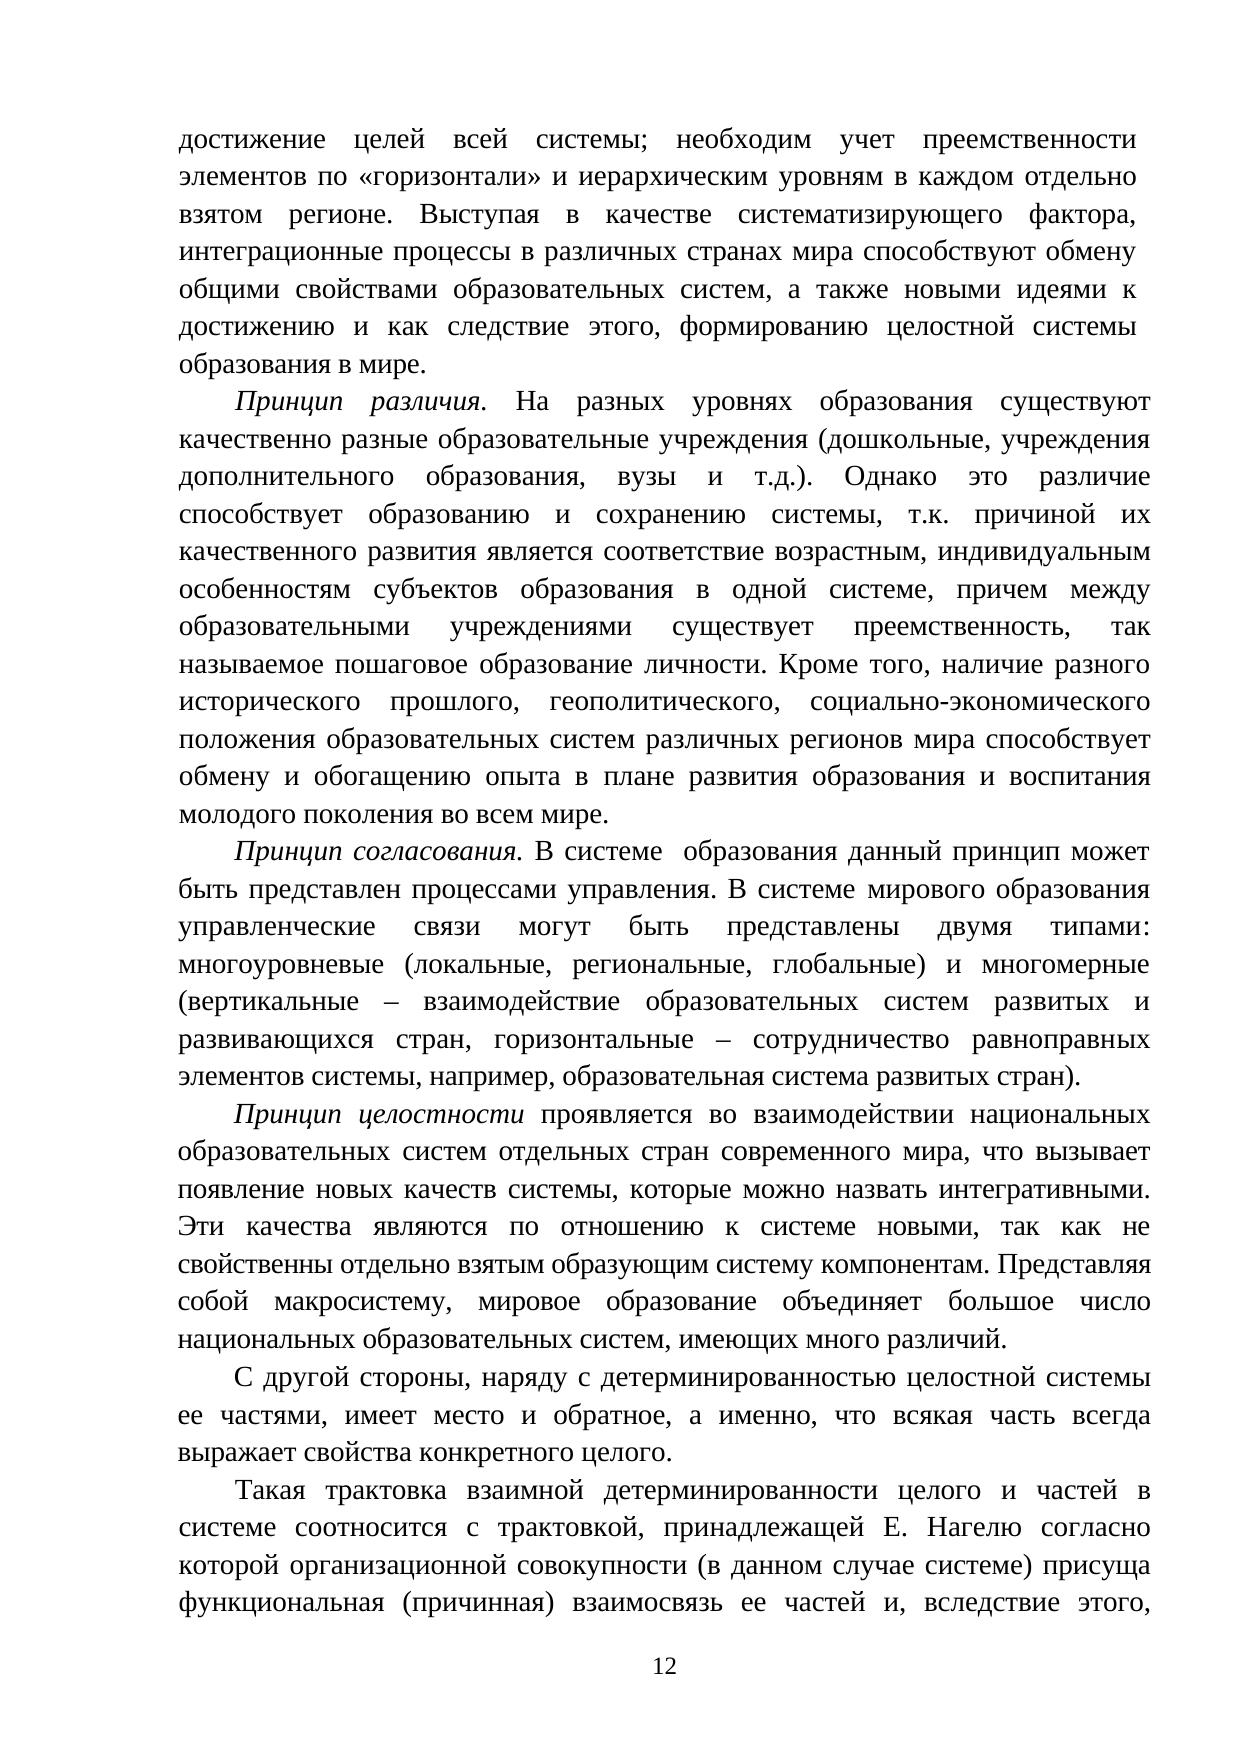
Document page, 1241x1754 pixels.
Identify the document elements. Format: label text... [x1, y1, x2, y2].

text Принцип целостности проявляется во взаимодействии национальных образовательных систем отдельных стран современного мира, что вызывает появление новых качеств системы, которые можно назвать интегративными. Эти качества являются по отношению к системе новыми, так как не свойственны отдельно взятым образующим систему компонентам. Представляя собой макросистему, мировое образование объединяет большое число национальных образовательных систем, имеющих много различий. [177, 1093, 1151, 1356]
text Принцип различия. На разных уровнях образования существуют качественно разные образовательные учреждения (дошкольные, учреждения дополнительного образования, вузы и т.д.). Однако это различие способствует образованию и сохранению системы, т.к. причиной их качественного развития является соответствие возрастным, индивидуальным особенностям субъектов образования в одной системе, причем между образовательными учреждениями существует преемственность, так называемое пошаговое образование личности. Кроме того, наличие разного исторического прошлого, геополитического, социально-экономического положения образовательных систем различных регионов мира способствует обмену и обогащению опыта в плане развития образования и воспитания молодого поколения во всем мире. [179, 381, 1151, 831]
text С другой стороны, наряду с детерминированностью целостной системы ее частями, имеет место и обратное, а именно, что всякая часть всегда выражает свойства конкретного целого. [177, 1357, 1152, 1469]
text Такая трактовка взаимной детерминированности целого и частей в системе соотносится с трактовкой, принадлежащей Е. Нагелю согласно которой организационной совокупности (в данном случае системе) присуща функциональная (причинная) взаимосвязь ее частей и, вследствие этого, [178, 1469, 1152, 1619]
text Принцип согласования. В системе образования данный принцип может быть представлен процессами управления. В системе мирового образования управленческие связи могут быть представлены двумя типами: многоуровневые (локальные, региональные, глобальные) и многомерные (вертикальные – взаимодействие образовательных систем развитых и развивающихся стран, горизонтальные – сотрудничество равноправных элементов системы, например, образовательная система развитых стран). [178, 831, 1150, 1093]
text достижение целей всей системы; необходим учет преемственности элементов по «горизонтали» и иерархическим уровням в каждом отдельно взятом регионе. Выступая в качестве систематизирующего фактора, интеграционные процессы в различных странах мира способствуют обмену общими свойствами образовательных систем, а также новыми идеями к достижению и как следствие этого, формированию целостной системы образования в мире. [179, 118, 1137, 381]
